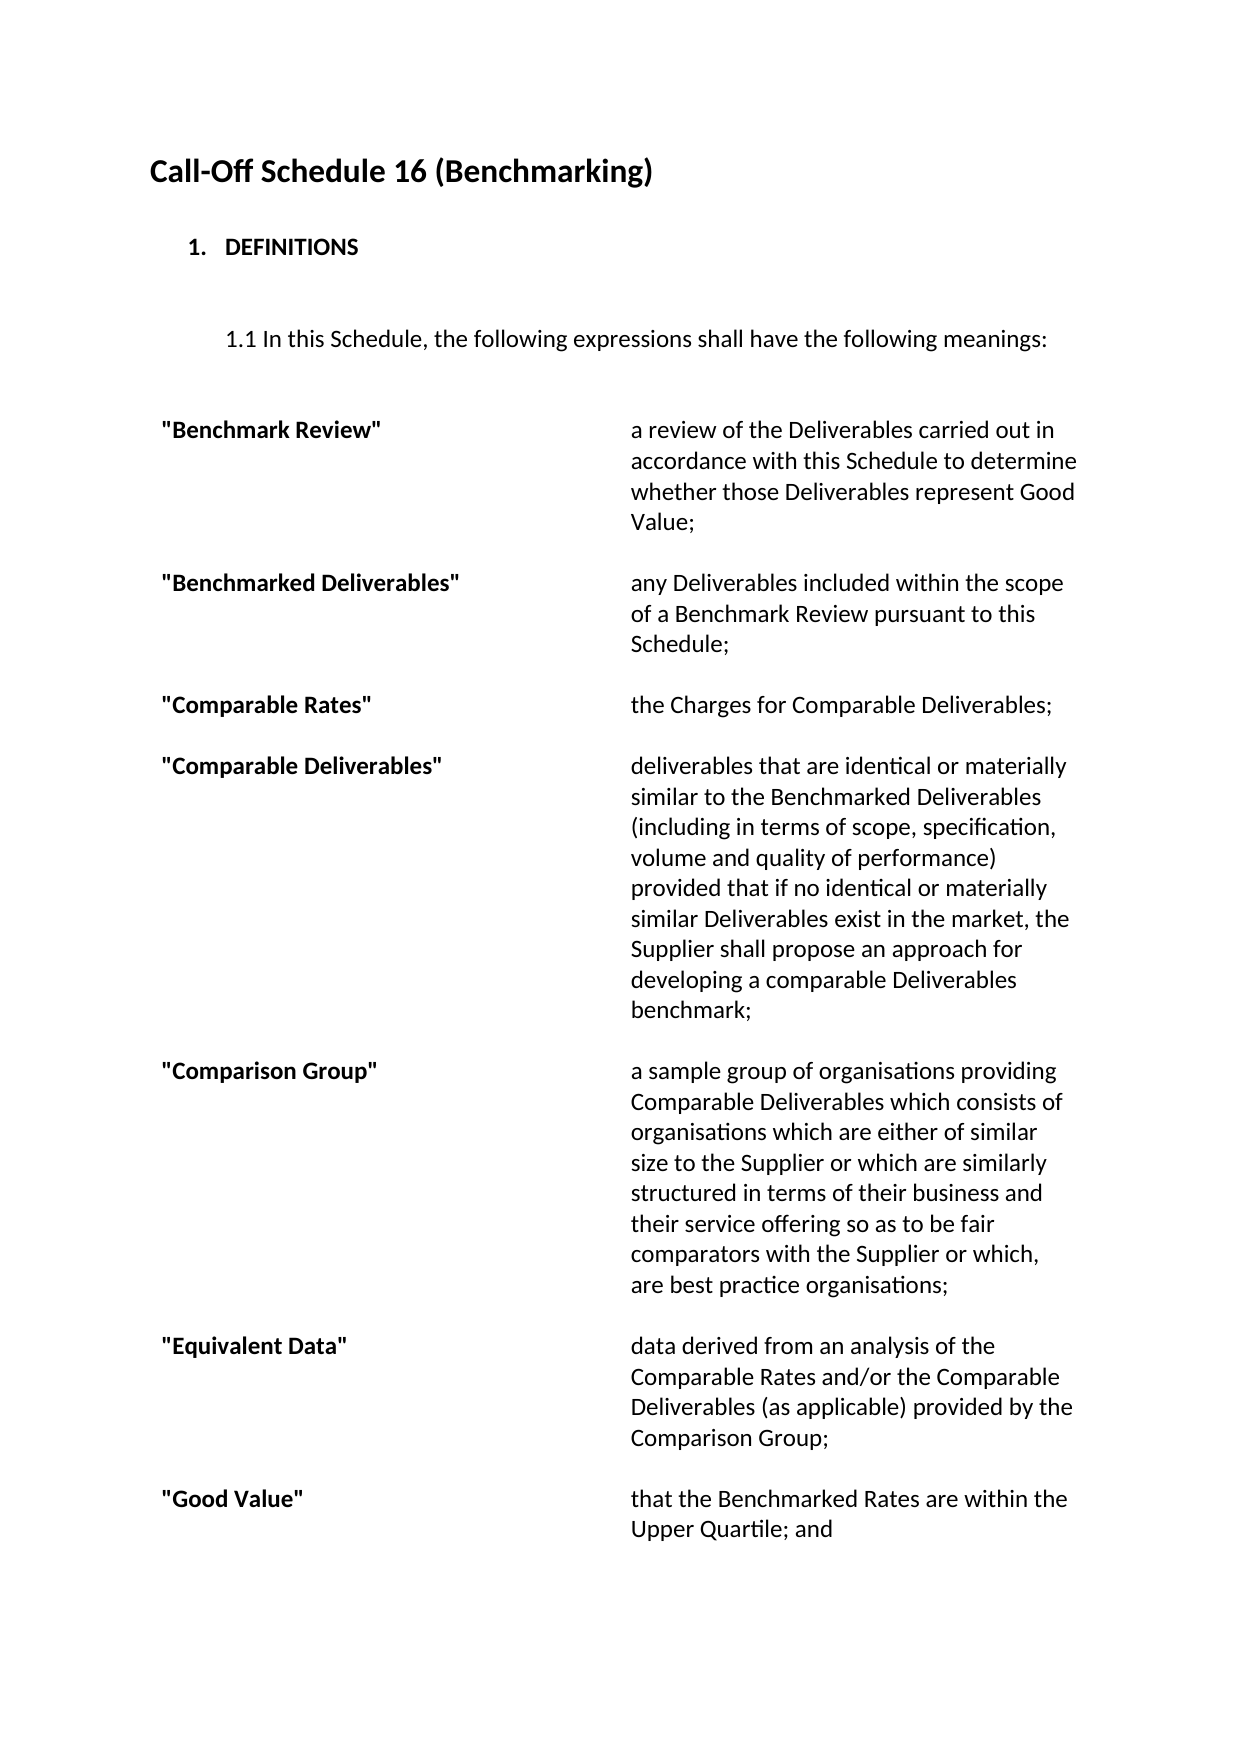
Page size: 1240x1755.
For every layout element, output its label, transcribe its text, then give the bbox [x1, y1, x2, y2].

list DEFINITIONS [187, 231, 1089, 323]
table_cell "Comparison Group" [150, 1056, 619, 1330]
table_cell "Equivalent Data" [150, 1330, 619, 1483]
table_cell data derived from an analysis of the Comparable Rates and/or the Comparable Deliverables (as applicable) provided by the Comparison Group; [619, 1330, 1088, 1483]
table_header "Benchmark Review" [150, 415, 619, 567]
table_cell any Deliverables included within the scope of a Benchmark Review pursuant to this Schedule; [619, 567, 1088, 689]
table_header a review of the Deliverables carried out in accordance with this Schedule to determine whether those Deliverables represent Good Value; [619, 415, 1088, 567]
table_cell "Benchmarked Deliverables" [150, 567, 619, 689]
text Call-Off Schedule 16 (Benchmarking) [150, 150, 1089, 231]
table_cell a sample group of organisations providing Comparable Deliverables which consists of organisations which are either of similar size to the Supplier or which are similarly structured in terms of their business and their service offering so as to be fair comparators with the Supplier or which, are best practice organisations; [619, 1056, 1088, 1330]
list In this Schedule, the following expressions shall have the following meanings: [225, 323, 1089, 353]
table_cell "Comparable Deliverables" [150, 750, 619, 1056]
table_cell the Charges for Comparable Deliverables; [619, 689, 1088, 750]
table_cell that the Benchmarked Rates are within the Upper Quartile; and [619, 1483, 1088, 1574]
table_cell "Comparable Rates" [150, 689, 619, 750]
table_cell "Good Value" [150, 1483, 619, 1574]
table_cell deliverables that are identical or materially similar to the Benchmarked Deliverables (including in terms of scope, specification, volume and quality of performance) provided that if no identical or materially similar Deliverables exist in the market, the Supplier shall propose an approach for developing a comparable Deliverables benchmark; [619, 750, 1088, 1056]
